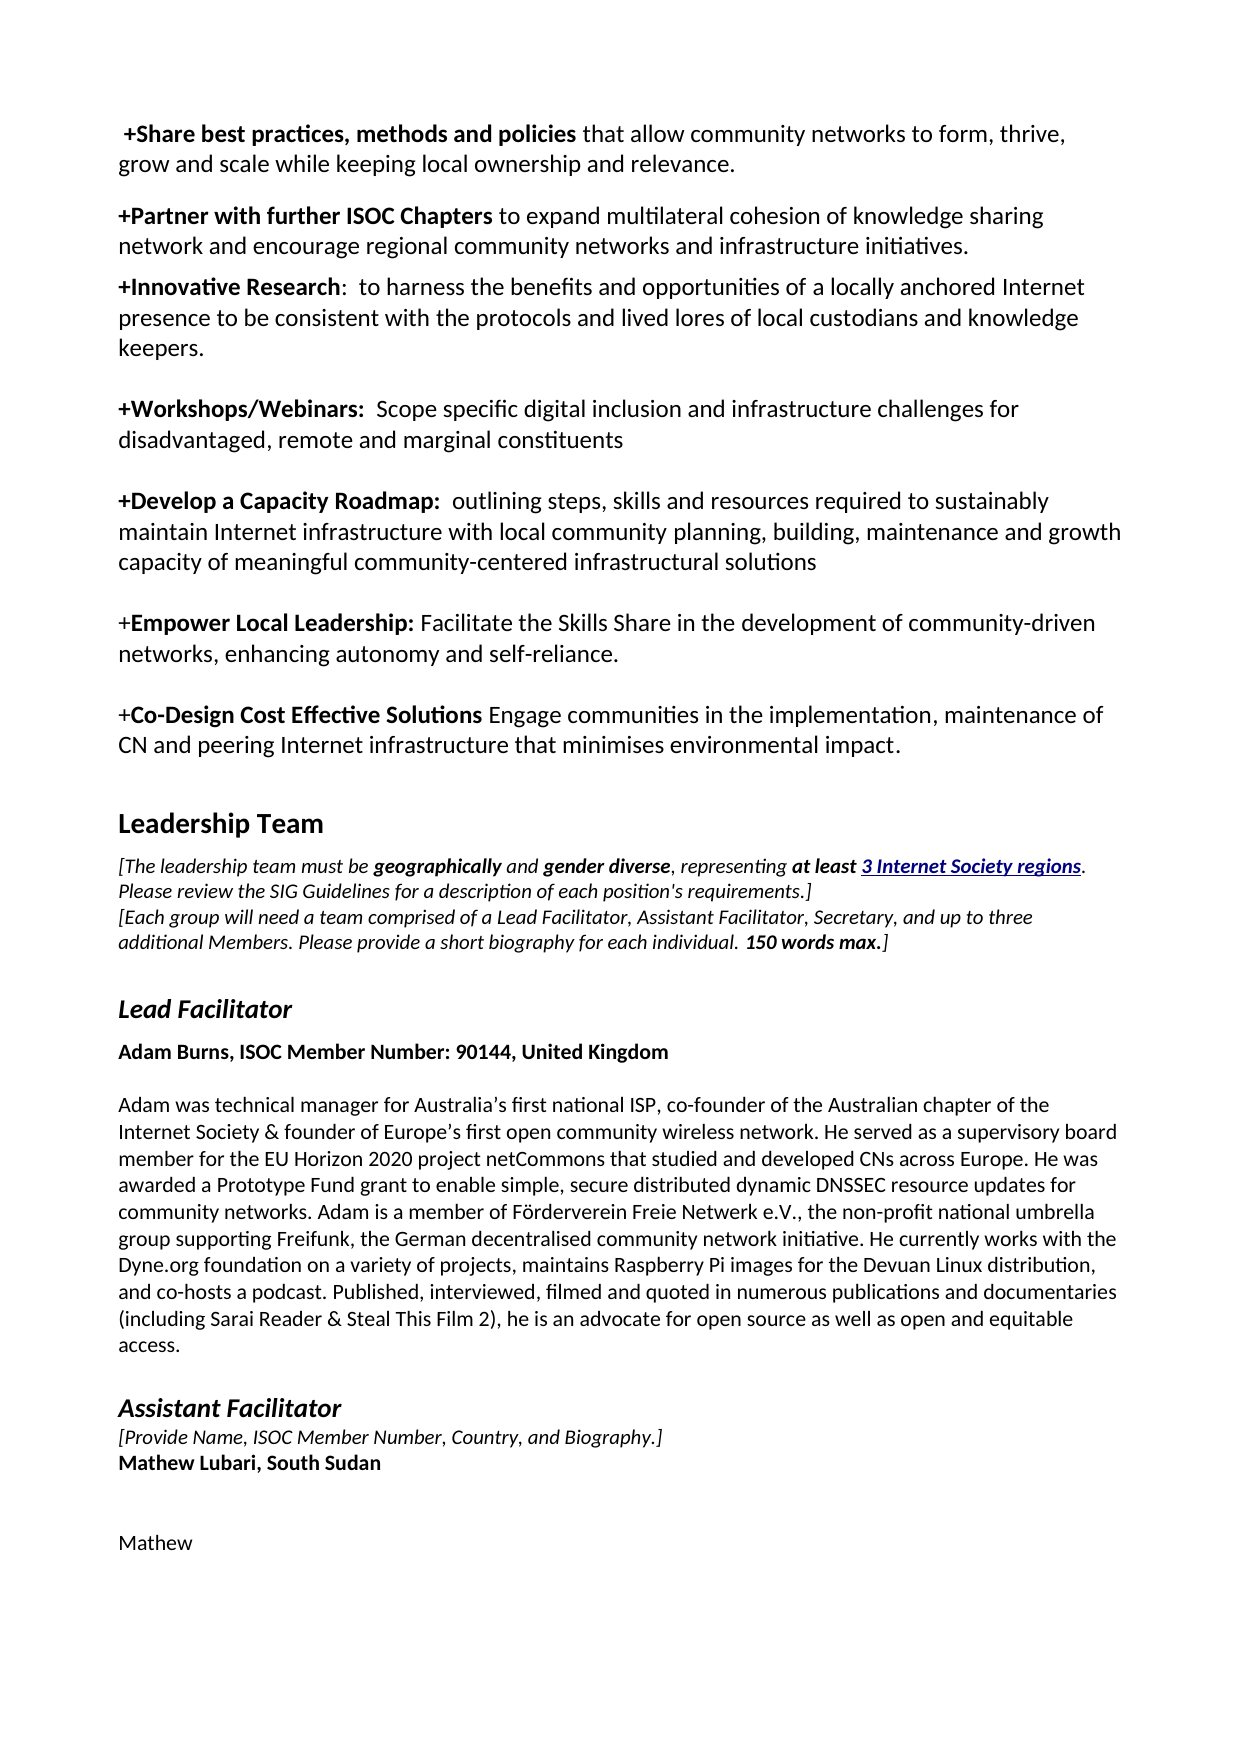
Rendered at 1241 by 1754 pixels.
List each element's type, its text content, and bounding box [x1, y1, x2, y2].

text [Each group will need a team comprised of a Lead Facilitator, Assistant Facilitator, Secretary, and up to three additional Members. Please provide a short biography for each individual. 150 words max.] [118, 904, 1122, 955]
text +Empower Local Leadership: Facilitate the Skills Share in the development of community-driven networks, enhancing autonomy and self-reliance. [118, 607, 1122, 668]
text +Develop a Capacity Roadmap: outlining steps, skills and resources required to sustainably maintain Internet infrastructure with local community planning, building, maintenance and growth capacity of meaningful community-centered infrastructural solutions [118, 485, 1122, 577]
text Mathew Lubari, South Sudan [118, 1449, 1122, 1476]
text Adam Burns, ISOC Member Number: 90144, United Kingdom [118, 1038, 1122, 1065]
text Mathew [118, 1529, 1122, 1556]
text +Workshops/Webinars: Scope specific digital inclusion and infrastructure challenges for disadvantaged, remote and marginal constituents [118, 393, 1122, 454]
text +Co-Design Cost Effective Solutions Engage communities in the implementation, maintenance of CN and peering Internet infrastructure that minimises environmental impact. [118, 699, 1122, 760]
subtitle Lead Facilitator [118, 993, 1122, 1026]
text [Provide Name, ISOC Member Number, Country, and Biography.] [118, 1424, 1122, 1449]
text +Partner with further ISOC Chapters to expand multilateral cohesion of knowledge sharing network and encourage regional community networks and infrastructure initiatives. [118, 200, 1122, 261]
text +Share best practices, methods and policies that allow community networks to form, thrive, grow and scale while keeping local ownership and relevance. [118, 118, 1122, 179]
subtitle Leadership Team [118, 805, 1122, 841]
subtitle Assistant Facilitator [118, 1391, 342, 1424]
text +Innovative Research: to harness the benefits and opportunities of a locally anchored Internet presence to be consistent with the protocols and lived lores of local custodians and knowledge keepers. [118, 271, 1122, 363]
text Adam was technical manager for Australia’s first national ISP, co-founder of the Australian chapter of the Internet Society & founder of Europe’s first open community wireless network. He served as a supervisory board member for the EU Horizon 2020 project netCommons that studied and developed CNs across Europe. He was awarded a Prototype Fund grant to enable simple, secure distributed dynamic DNSSEC resource updates for community networks. Adam is a member of Förderverein Freie Netwerk e.V., the non-profit national umbrella group supporting Freifunk, the German decentralised community network initiative. He currently works with the Dyne.org foundation on a variety of projects, maintains Raspberry Pi images for the Devuan Linux distribution, and co-hosts a podcast. Published, interviewed, filmed and quoted in numerous publications and documentaries (including Sarai Reader & Steal This Film 2), he is an advocate for open source as well as open and equitable access. [118, 1091, 1122, 1358]
text [The leadership team must be geographically and gender diverse, representing at least 3 Internet Society regions. Please review the SIG Guidelines for a description of each position's requirements.] [118, 853, 1122, 904]
